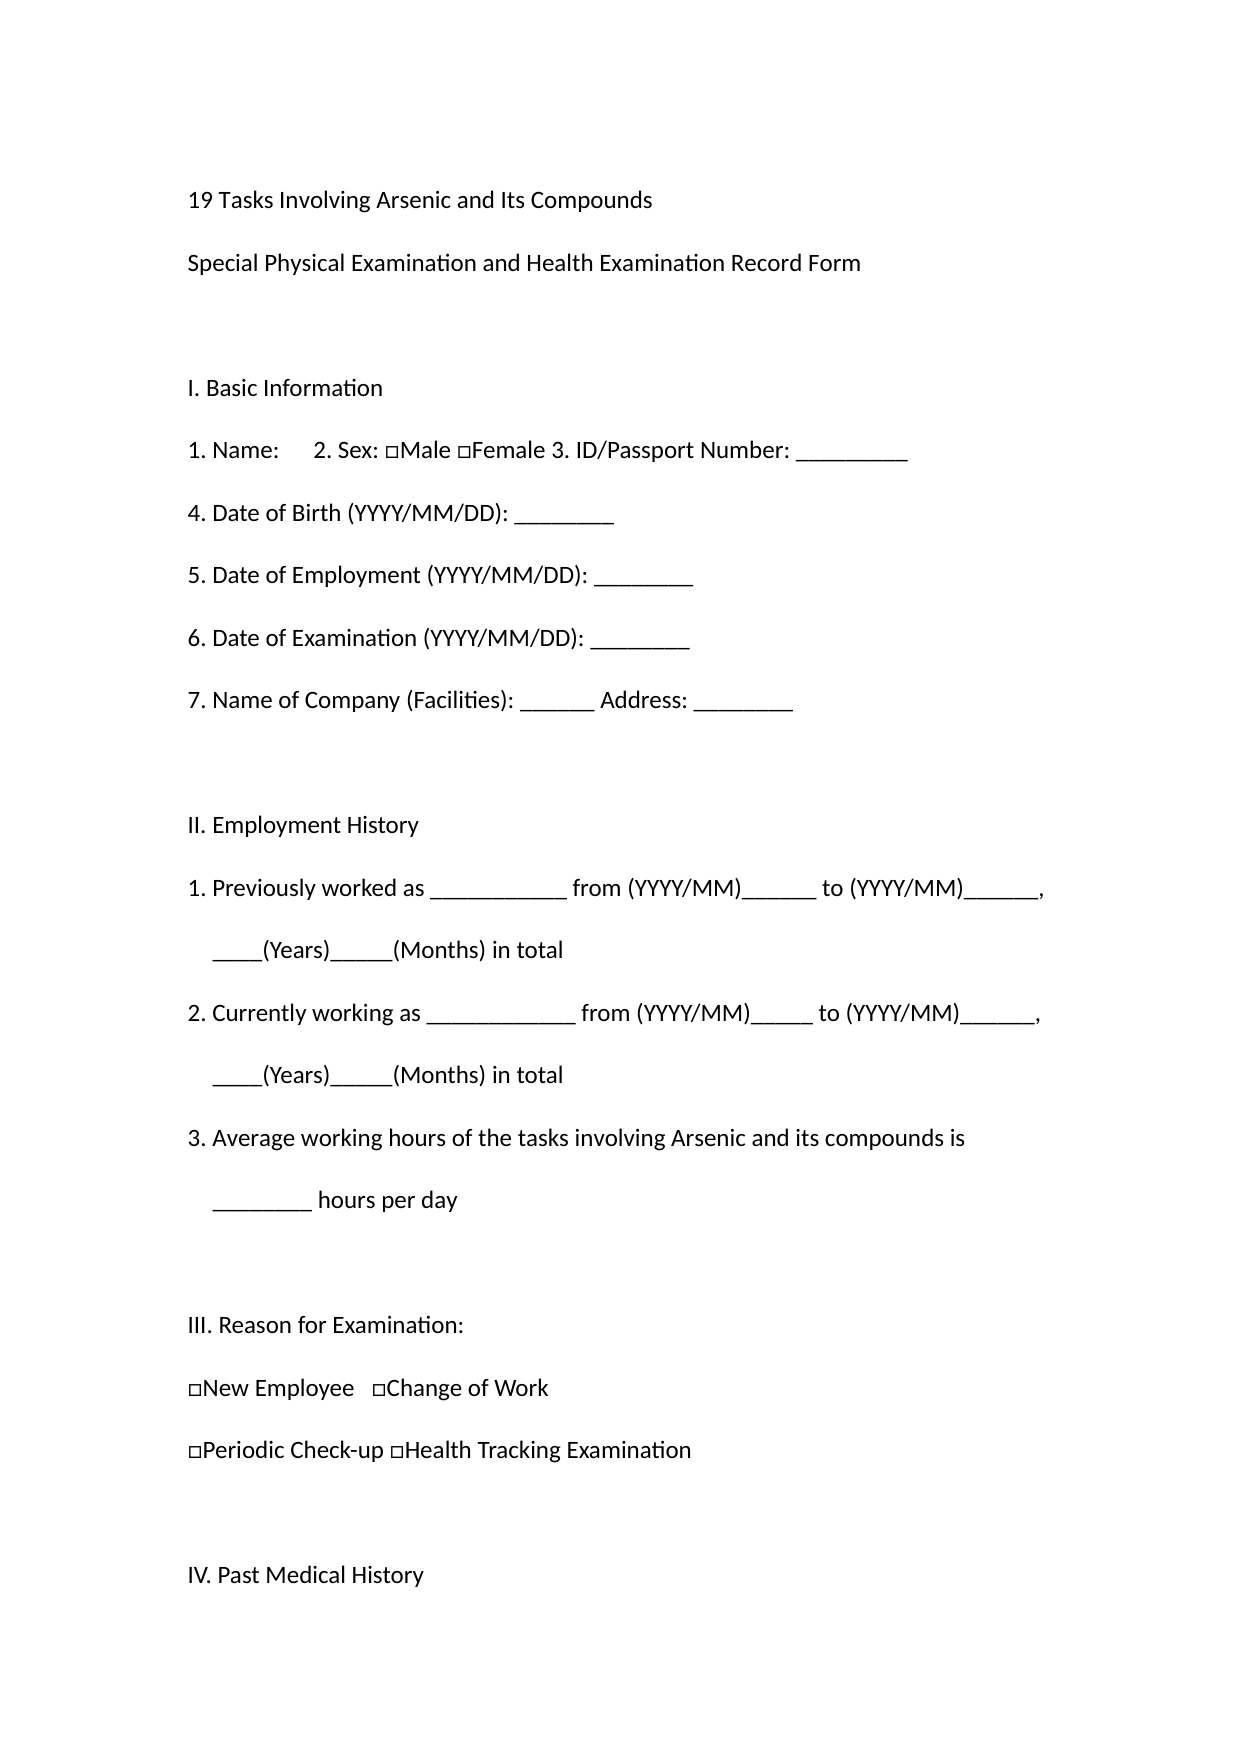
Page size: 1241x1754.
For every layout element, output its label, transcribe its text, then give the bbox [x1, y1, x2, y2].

text 2. Currently working as ____________ from (YYYY/MM)_____ to (YYYY/MM)______, ____(Years)_____(Months) in total [187, 971, 1053, 1096]
text II. Employment History [187, 783, 1053, 846]
text 3. Average working hours of the tasks involving Arsenic and its compounds is ________ hours per day [187, 1096, 1053, 1221]
text 1. Name: 2. Sex: □Male □Female 3. ID/Passport Number: _________ [187, 408, 1053, 471]
text 5. Date of Employment (YYYY/MM/DD): ________ [187, 533, 1053, 596]
text 6. Date of Examination (YYYY/MM/DD): ________ [187, 596, 1053, 658]
text 7. Name of Company (Facilities): ______ Address: ________ [187, 658, 1053, 721]
text 19 Tasks Involving Arsenic and Its Compounds [187, 158, 1053, 221]
text Special Physical Examination and Health Examination Record Form [187, 221, 1053, 283]
text 4. Date of Birth (YYYY/MM/DD): ________ [187, 471, 1053, 533]
text IV. Past Medical History [187, 1533, 1053, 1596]
text □New Employee □Change of Work [187, 1346, 1053, 1408]
text III. Reason for Examination: [187, 1283, 1053, 1346]
text □Periodic Check-up □Health Tracking Examination [187, 1408, 1053, 1471]
text 1. Previously worked as ___________ from (YYYY/MM)______ to (YYYY/MM)______, ____(Years)_____(Months) in total [187, 846, 1053, 971]
text I. Basic Information [187, 346, 1053, 408]
